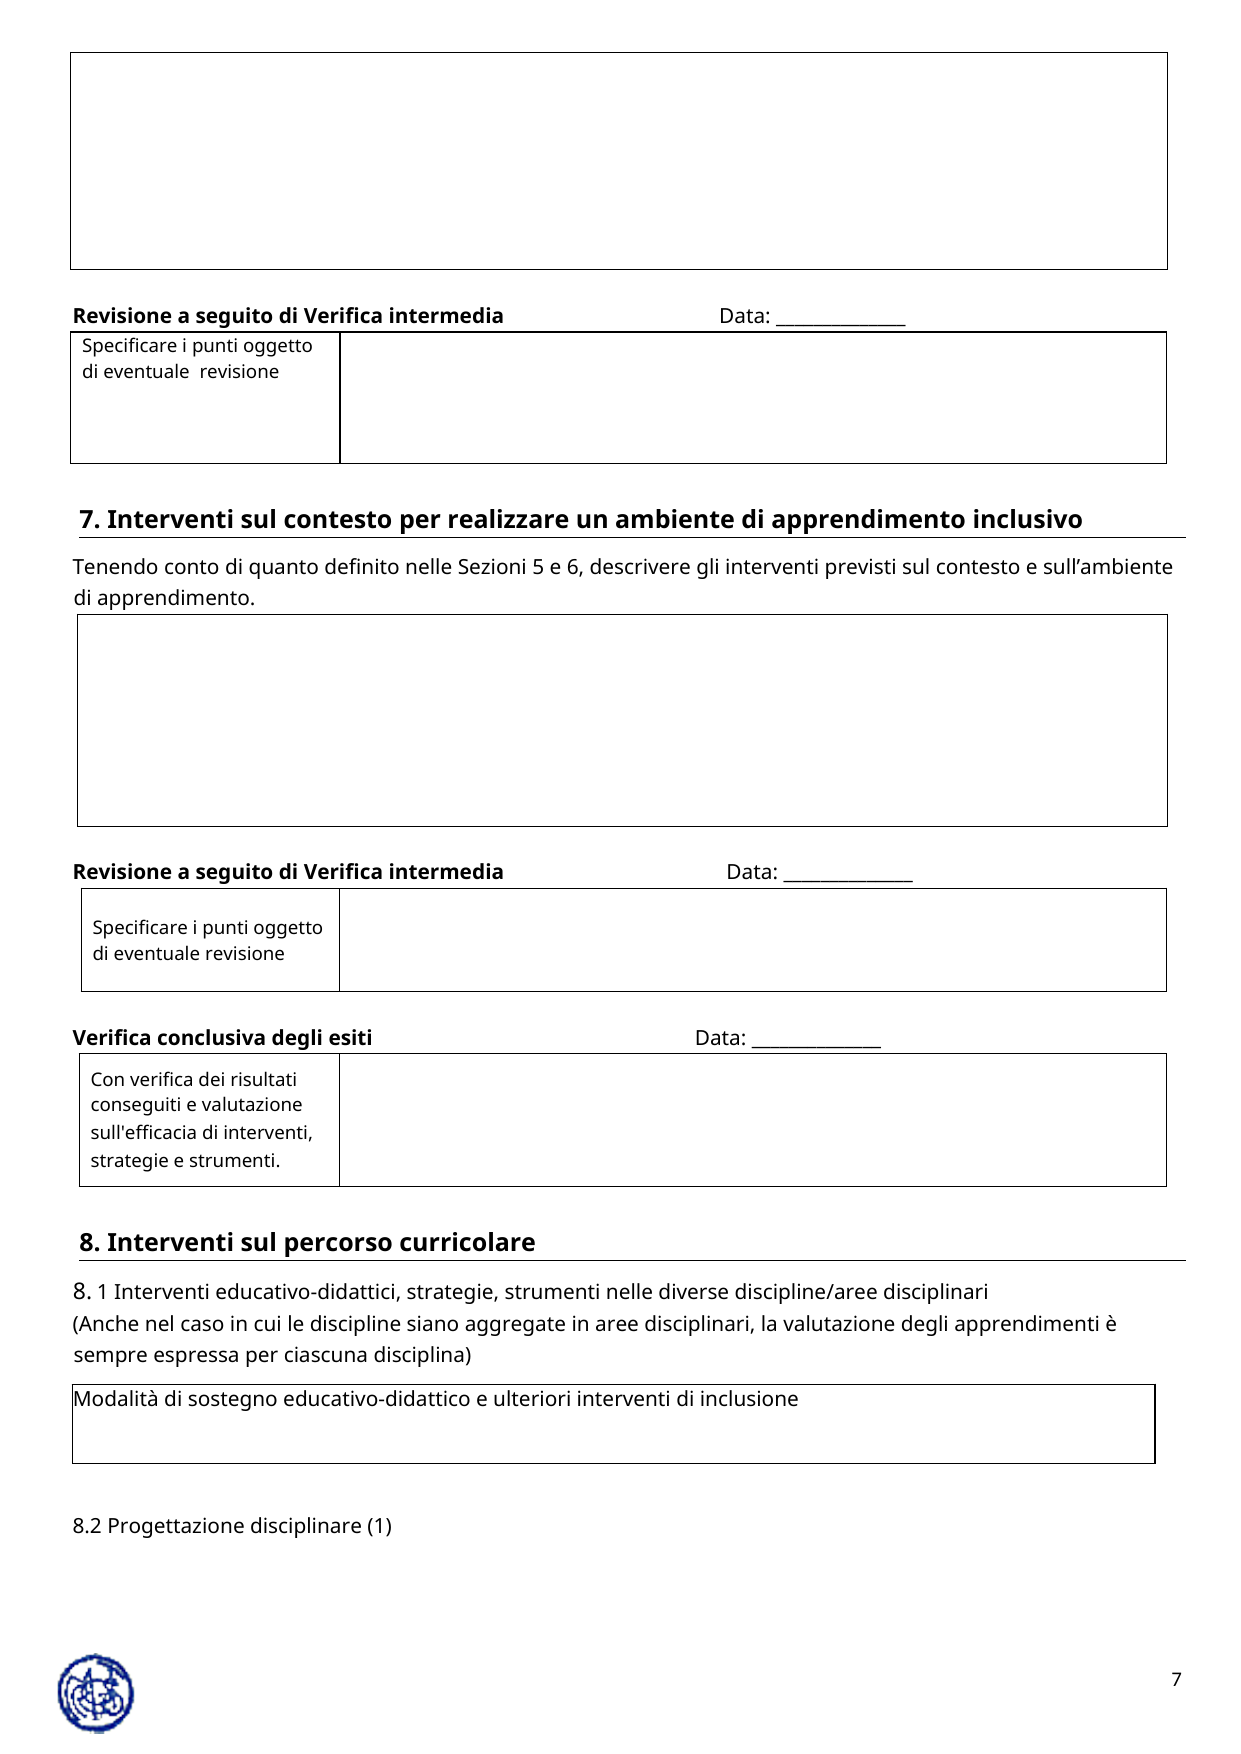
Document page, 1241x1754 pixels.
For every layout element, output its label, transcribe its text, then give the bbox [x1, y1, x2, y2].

picture [57, 1653, 137, 1734]
text Tenendo conto di quanto definito nelle Sezioni 5 e 6, descrivere gli interventi previsti sul contesto e sull’ambiente di apprendimento. [72, 552, 1186, 611]
text 8. Interventi sul percorso curricolare [79, 1224, 1186, 1260]
text (Anche nel caso in cui le discipline siano aggregate in aree disciplinari, la valutazione degli apprendimenti è sempre espressa per ciascuna disciplina) [72, 1309, 1186, 1368]
text Revisione a seguito di Verifica intermedia Data: ______________ [72, 301, 1186, 329]
table_header Con verifica dei risultati conseguiti e valutazione sull'efficacia di interventi, strategie e strumenti. [80, 1054, 339, 1186]
table_header [341, 333, 1166, 463]
text 7. Interventi sul contesto per realizzare un ambiente di apprendimento inclusivo [79, 501, 1186, 537]
table_header [340, 889, 1166, 991]
table_header [340, 1054, 1166, 1186]
text Modalità di sostegno educativo-didattico e ulteriori interventi di inclusione [73, 1385, 1154, 1413]
text 8.2 Progettazione disciplinare (1) [72, 1511, 1186, 1539]
list 1 Interventi educativo-didattici, strategie, strumenti nelle diverse discipline/aree disciplinari [73, 1275, 1186, 1307]
table_header [78, 615, 1167, 826]
table_header Specificare i punti oggetto di eventuale revisione [71, 333, 339, 463]
table_header [71, 53, 1167, 269]
table_header Specificare i punti oggetto di eventuale revisione [82, 889, 339, 991]
text Verifica conclusiva degli esiti Data: ______________ [72, 1023, 1186, 1051]
text Revisione a seguito di Verifica intermedia Data: ______________ [72, 857, 1186, 886]
